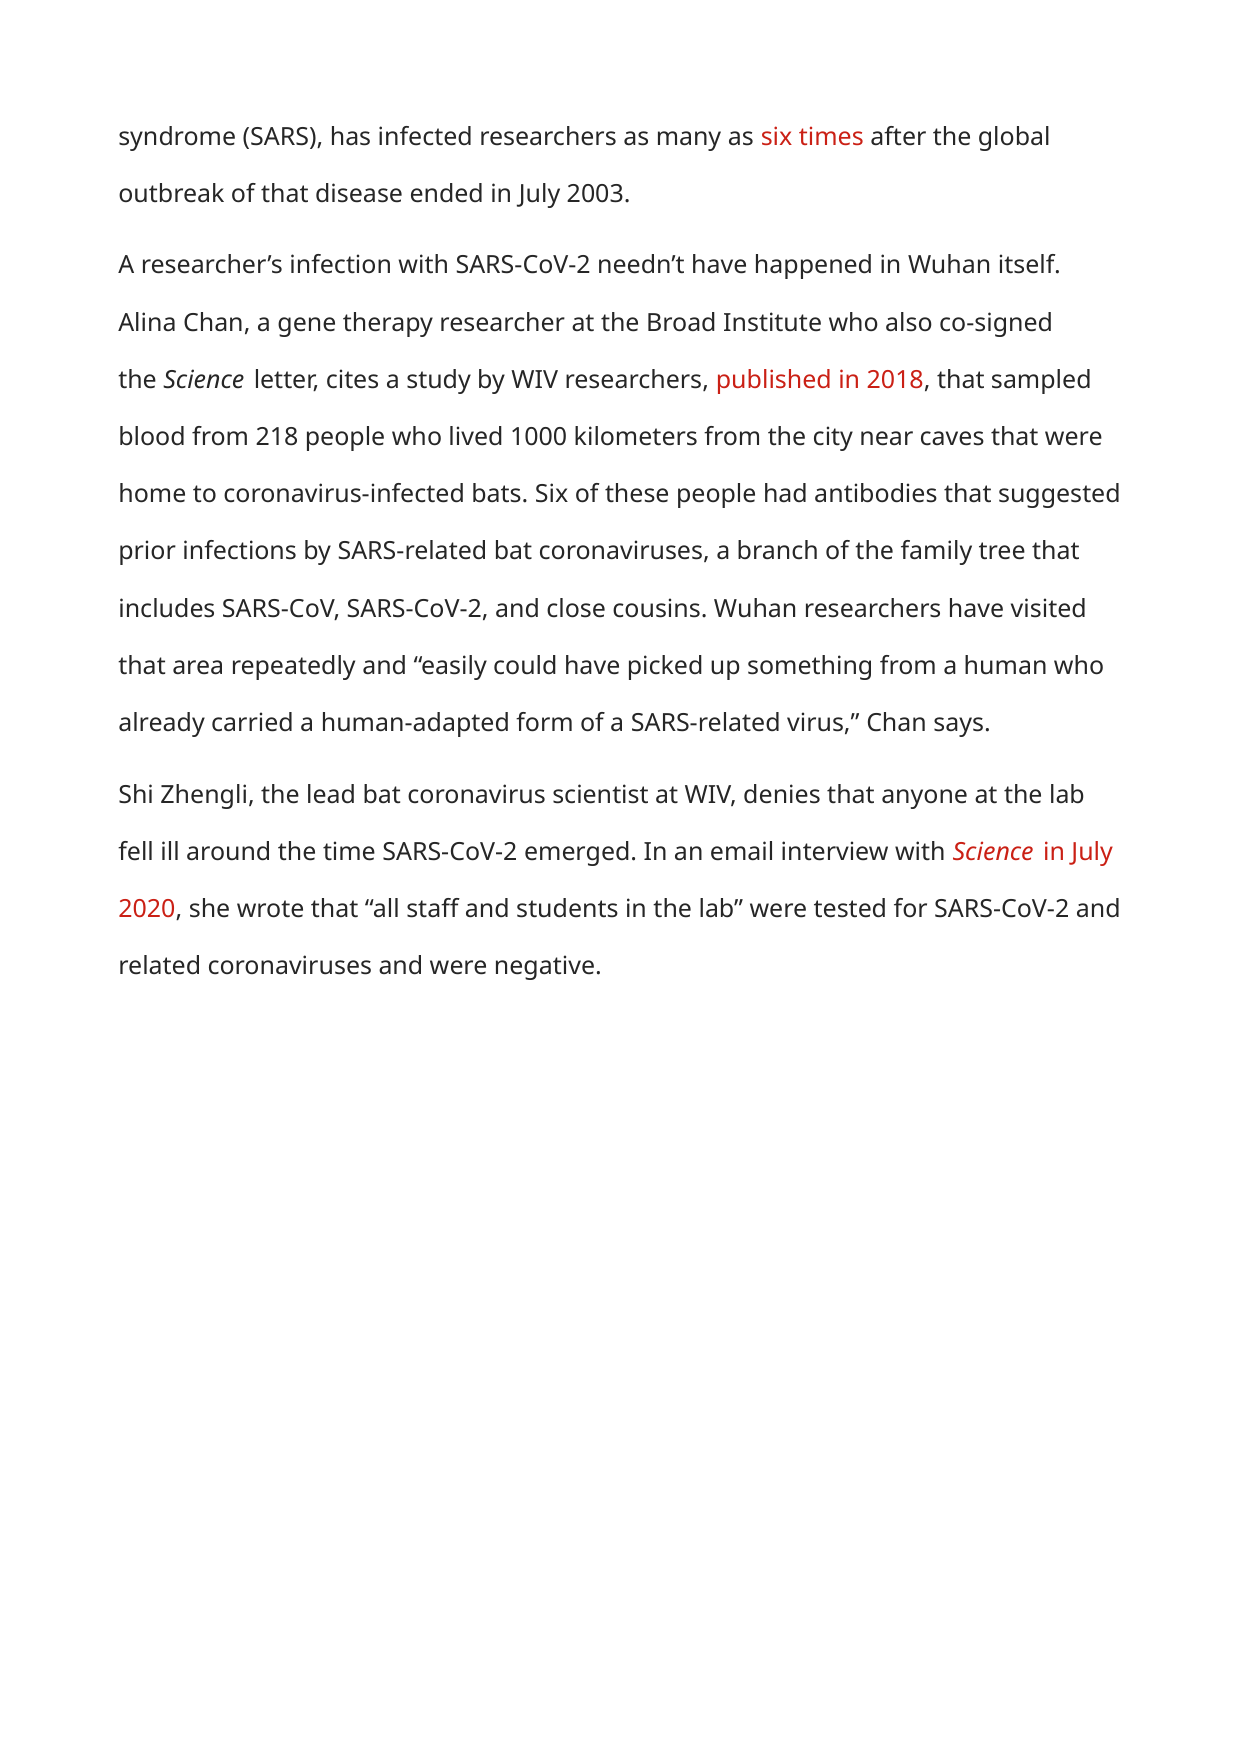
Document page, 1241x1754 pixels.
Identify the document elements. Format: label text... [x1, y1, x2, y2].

text A researcher’s infection with SARS-CoV-2 needn’t have happened in Wuhan itself. Alina Chan, a gene therapy researcher at the Broad Institute who also co-signed the Science letter, cites a study by WIV researchers, published in 2018, that sampled blood from 218 people who lived 1000 kilometers from the city near caves that were home to coronavirus-infected bats. Six of these people had antibodies that suggested prior infections by SARS-related bat coronaviruses, a branch of the family tree that includes SARS-CoV, SARS-CoV-2, and close cousins. Wuhan researchers have visited that area repeatedly and “easily could have picked up something from a human who already carried a human-adapted form of a SARS-related virus,” Chan says. [118, 247, 1122, 739]
text Shi Zhengli, the lead bat coronavirus scientist at WIV, denies that anyone at the lab fell ill around the time SARS-CoV-2 emerged. In an email interview with Science in July 2020, she wrote that “all staff and students in the lab” were tested for SARS-CoV-2 and related coronaviruses and were negative. [118, 776, 1122, 982]
text syndrome (SARS), has infected researchers as many as six times after the global outbreak of that disease ended in July 2003. [118, 118, 1122, 209]
